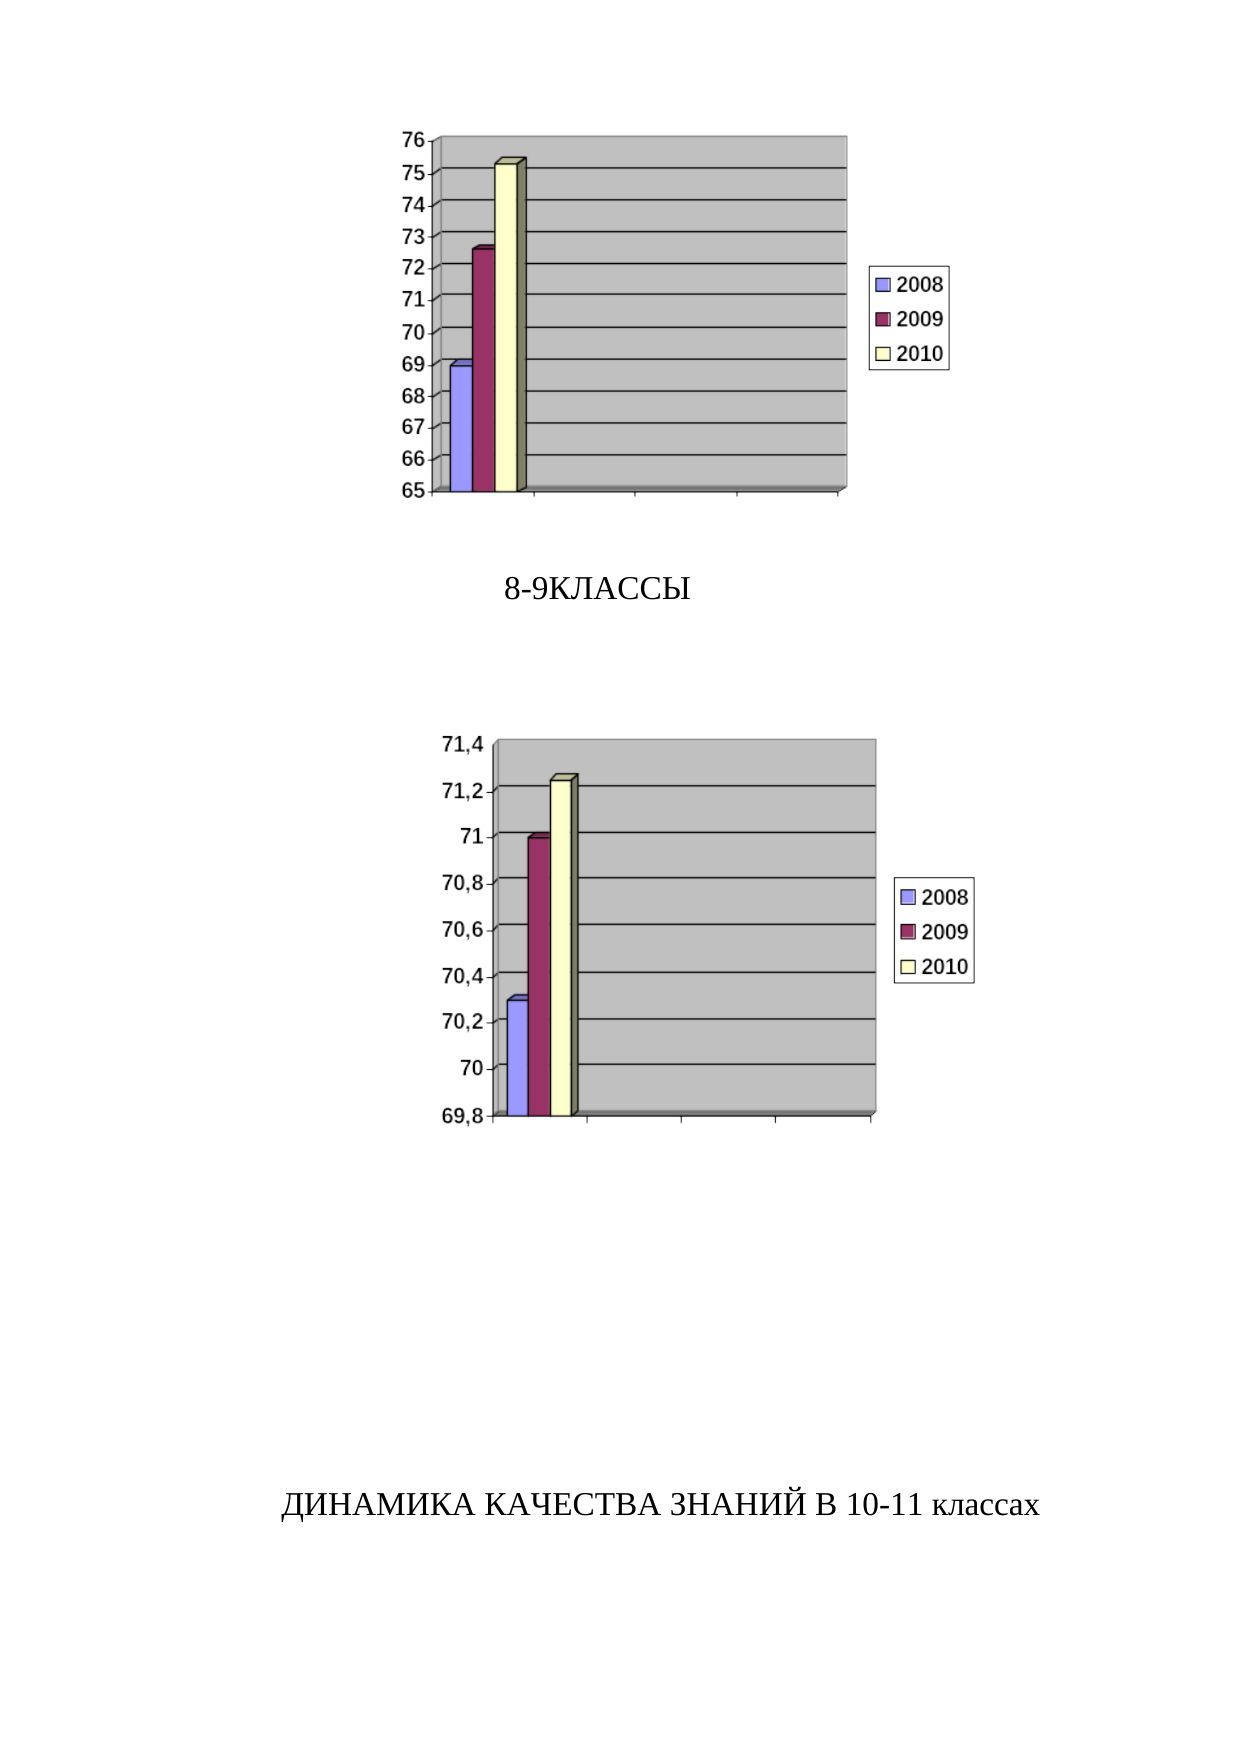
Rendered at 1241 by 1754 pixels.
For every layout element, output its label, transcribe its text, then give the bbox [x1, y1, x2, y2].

text 8-9КЛАССЫ [148, 568, 1152, 607]
text ДИНАМИКА КАЧЕСТВА ЗНАНИЙ В 10-11 классах [148, 1484, 1152, 1522]
